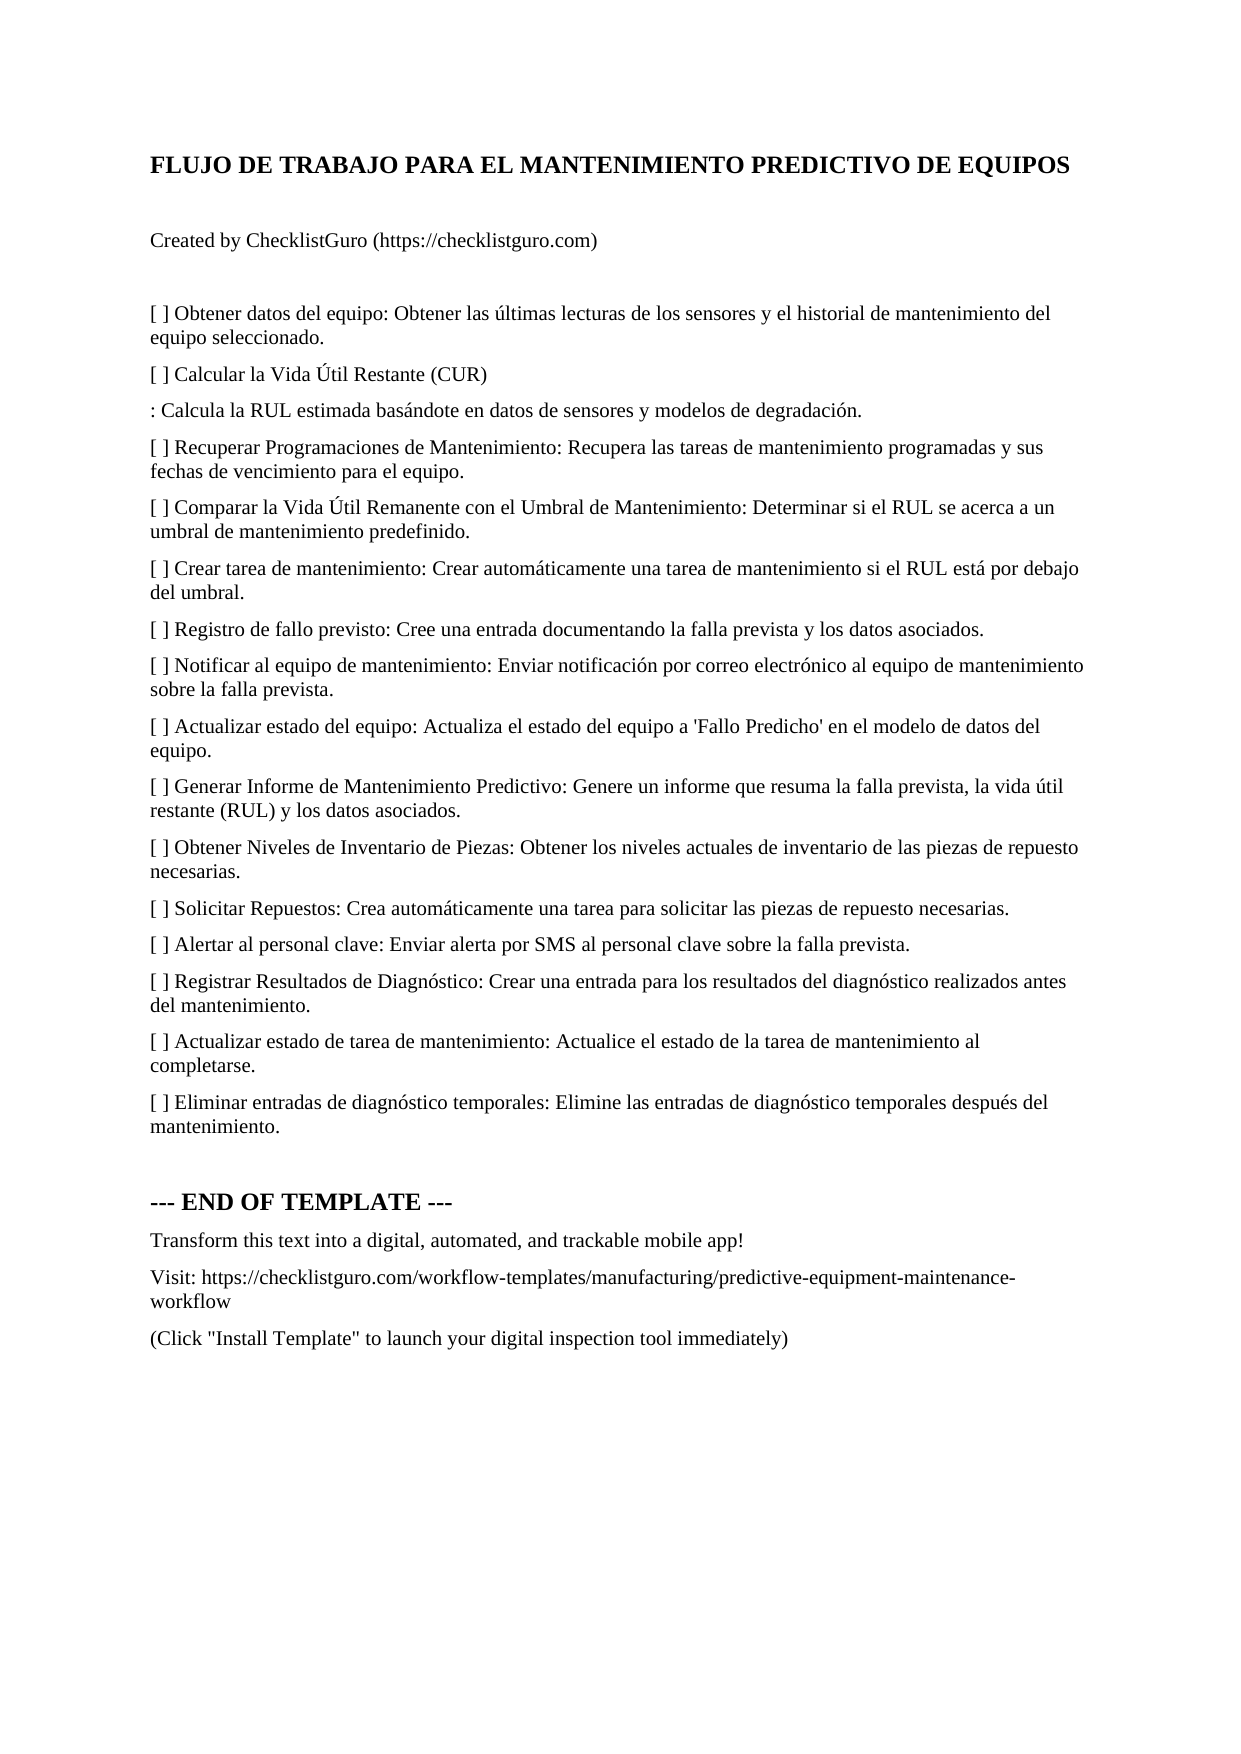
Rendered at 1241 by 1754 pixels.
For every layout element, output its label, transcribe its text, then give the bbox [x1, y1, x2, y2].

text [ ] Alertar al personal clave: Enviar alerta por SMS al personal clave sobre la falla prevista. [150, 932, 1090, 956]
text --- END OF TEMPLATE --- [150, 1187, 1090, 1216]
text [ ] Registrar Resultados de Diagnóstico: Crear una entrada para los resultados del diagnóstico realizados antes del mantenimiento. [150, 969, 1090, 1017]
text FLUJO DE TRABAJO PARA EL MANTENIMIENTO PREDICTIVO DE EQUIPOS [150, 150, 1090, 179]
text Transform this text into a digital, automated, and trackable mobile app! [150, 1228, 1090, 1252]
text [ ] Actualizar estado del equipo: Actualiza el estado del equipo a 'Fallo Predicho' en el modelo de datos del equipo. [150, 714, 1090, 762]
text [ ] Crear tarea de mantenimiento: Crear automáticamente una tarea de mantenimiento si el RUL está por debajo del umbral. [150, 556, 1090, 604]
text Created by ChecklistGuro (https://checklistguro.com) [150, 228, 1090, 252]
text [ ] Calcular la Vida Útil Restante (CUR) [150, 362, 1090, 386]
text : Calcula la RUL estimada basándote en datos de sensores y modelos de degradación. [150, 398, 1090, 422]
text [ ] Notificar al equipo de mantenimiento: Enviar notificación por correo electrónico al equipo de mantenimiento sobre la falla prevista. [150, 653, 1090, 701]
text (Click "Install Template" to launch your digital inspection tool immediately) [150, 1326, 1090, 1350]
text [ ] Generar Informe de Mantenimiento Predictivo: Genere un informe que resuma la falla prevista, la vida útil restante (RUL) y los datos asociados. [150, 774, 1090, 822]
text [ ] Obtener Niveles de Inventario de Piezas: Obtener los niveles actuales de inventario de las piezas de repuesto necesarias. [150, 835, 1090, 883]
text [ ] Actualizar estado de tarea de mantenimiento: Actualice el estado de la tarea de mantenimiento al completarse. [150, 1029, 1090, 1077]
text Visit: https://checklistguro.com/workflow-templates/manufacturing/predictive-equipment-maintenance-workflow [150, 1265, 1090, 1313]
text [ ] Registro de fallo previsto: Cree una entrada documentando la falla prevista y los datos asociados. [150, 617, 1090, 641]
text [ ] Recuperar Programaciones de Mantenimiento: Recupera las tareas de mantenimiento programadas y sus fechas de vencimiento para el equipo. [150, 435, 1090, 483]
text [ ] Comparar la Vida Útil Remanente con el Umbral de Mantenimiento: Determinar si el RUL se acerca a un umbral de mantenimiento predefinido. [150, 495, 1090, 543]
text [ ] Eliminar entradas de diagnóstico temporales: Elimine las entradas de diagnóstico temporales después del mantenimiento. [150, 1090, 1090, 1138]
text [ ] Obtener datos del equipo: Obtener las últimas lecturas de los sensores y el historial de mantenimiento del equipo seleccionado. [150, 301, 1090, 349]
text [ ] Solicitar Repuestos: Crea automáticamente una tarea para solicitar las piezas de repuesto necesarias. [150, 896, 1090, 920]
